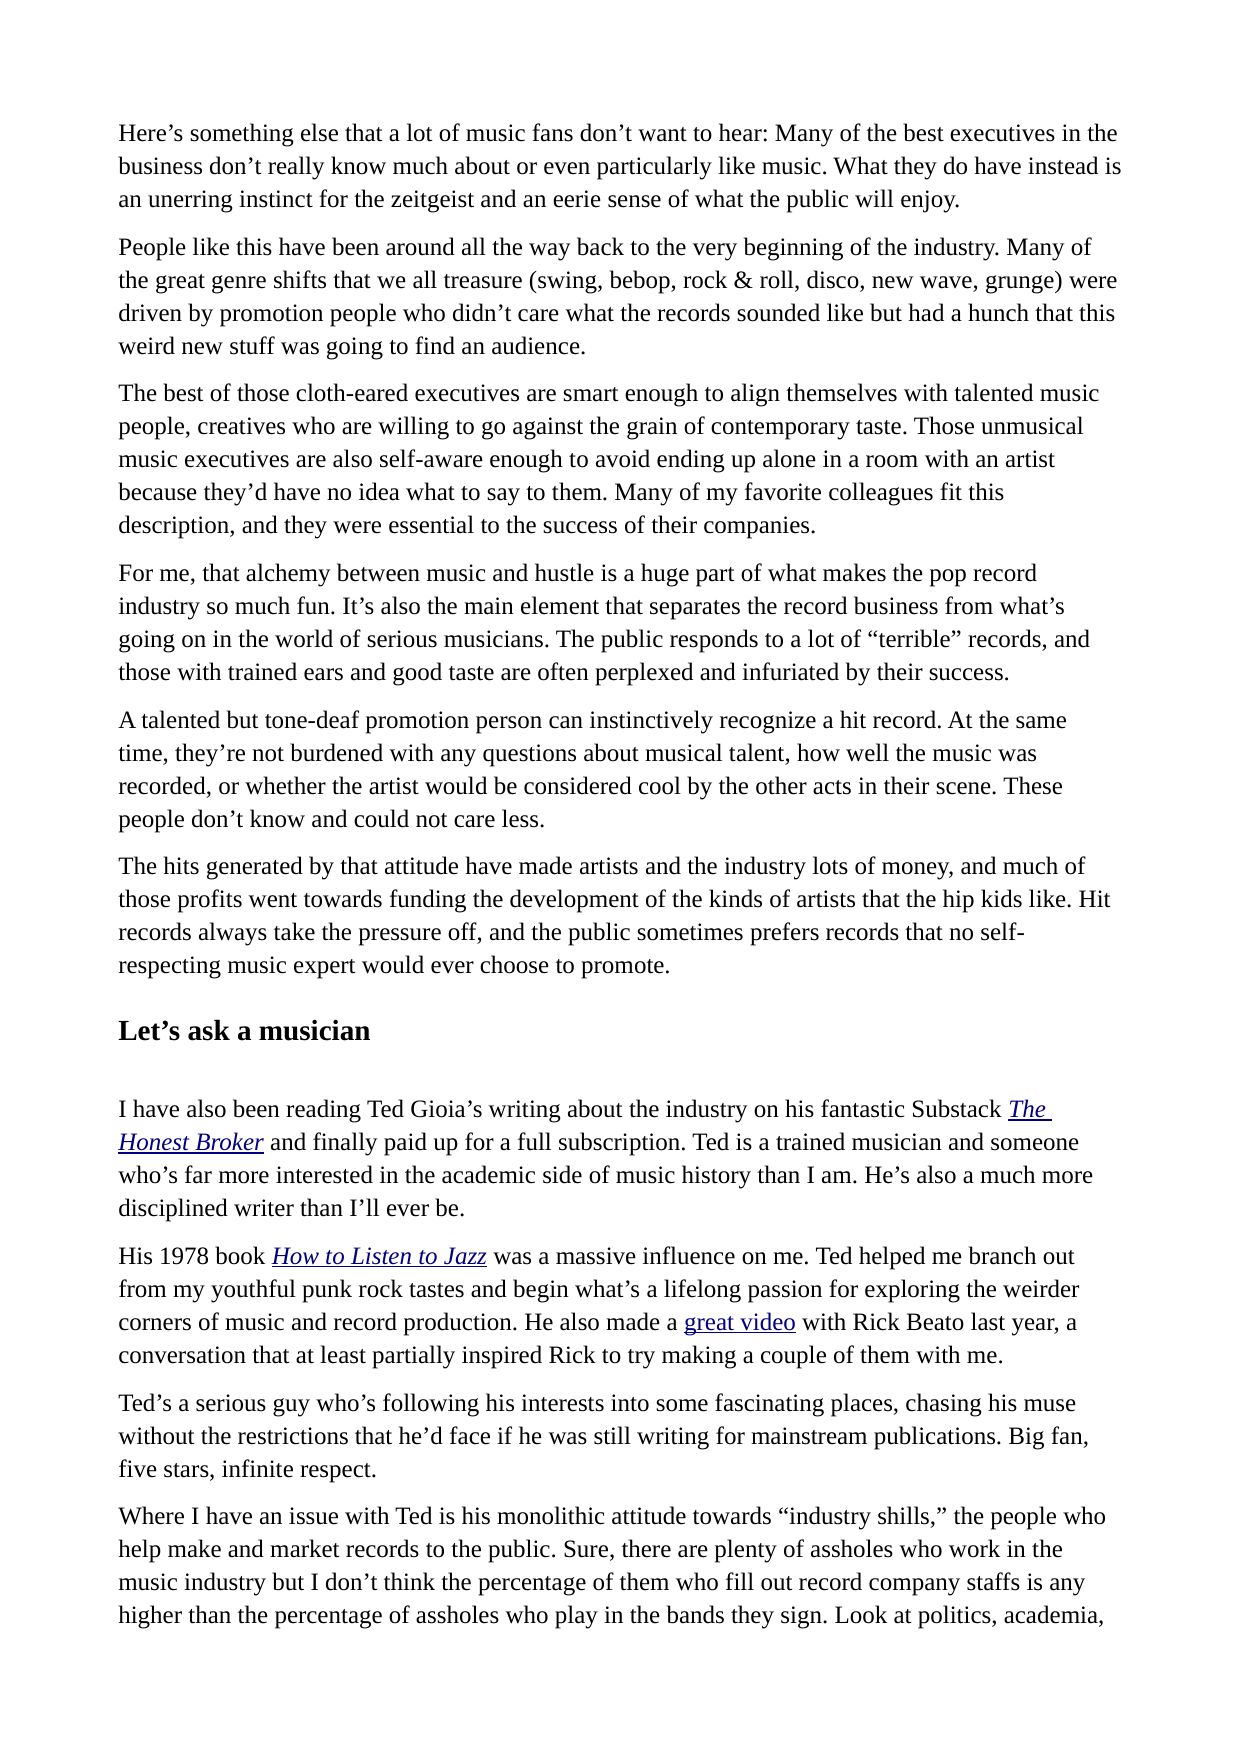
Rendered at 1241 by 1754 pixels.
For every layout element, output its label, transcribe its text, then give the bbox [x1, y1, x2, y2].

text For me, that alchemy between music and hustle is a huge part of what makes the pop record industry so much fun. It’s also the main element that separates the record business from what’s going on in the world of serious musicians. The public responds to a lot of “terrible” records, and those with trained ears and good taste are often perplexed and infuriated by their success. [118, 558, 1122, 686]
text I have also been reading Ted Gioia’s writing about the industry on his fantastic Substack The Honest Broker and finally paid up for a full subscription. Ted is a trained musician and someone who’s far more interested in the academic side of music history than I am. He’s also a much more disciplined writer than I’ll ever be. [118, 1094, 1122, 1222]
subtitle Let’s ask a musician [118, 1013, 1122, 1046]
text Here’s something else that a lot of music fans don’t want to hear: Many of the best executives in the business don’t really know much about or even particularly like music. What they do have instead is an unerring instinct for the zeitgeist and an eerie sense of what the public will enjoy. [118, 118, 1122, 213]
text Where I have an issue with Ted is his monolithic attitude towards “industry shills,” the people who help make and market records to the public. Sure, there are plenty of assholes who work in the music industry but I don’t think the percentage of them who fill out record company staffs is any higher than the percentage of assholes who play in the bands they sign. Look at politics, academia, [118, 1501, 1122, 1629]
text His 1978 book How to Listen to Jazz was a massive influence on me. Ted helped me branch out from my youthful punk rock tastes and begin what’s a lifelong passion for exploring the weirder corners of music and record production. He also made a great video with Rick Beato last year, a conversation that at least partially inspired Rick to try making a couple of them with me. [118, 1241, 1122, 1369]
text People like this have been around all the way back to the very beginning of the industry. Many of the great genre shifts that we all treasure (swing, bebop, rock & roll, disco, new wave, grunge) were driven by promotion people who didn’t care what the records sounded like but had a hunch that this weird new stuff was going to find an audience. [118, 232, 1122, 359]
text The hits generated by that attitude have made artists and the industry lots of money, and much of those profits went towards funding the development of the kinds of artists that the hip kids like. Hit records always take the pressure off, and the public sometimes prefers records that no self-respecting music expert would ever choose to promote. [118, 851, 1122, 979]
text The best of those cloth-eared executives are smart enough to align themselves with talented music people, creatives who are willing to go against the grain of contemporary taste. Those unmusical music executives are also self-aware enough to avoid ending up alone in a room with an artist because they’d have no idea what to say to them. Many of my favorite colleagues fit this description, and they were essential to the success of their companies. [118, 378, 1122, 539]
text Ted’s a serious guy who’s following his interests into some fascinating places, chasing his muse without the restrictions that he’d face if he was still writing for mainstream publications. Big fan, five stars, infinite respect. [118, 1388, 1122, 1482]
text A talented but tone-deaf promotion person can instinctively recognize a hit record. At the same time, they’re not burdened with any questions about musical talent, how well the music was recorded, or whether the artist would be considered cool by the other acts in their scene. These people don’t know and could not care less. [118, 705, 1122, 833]
